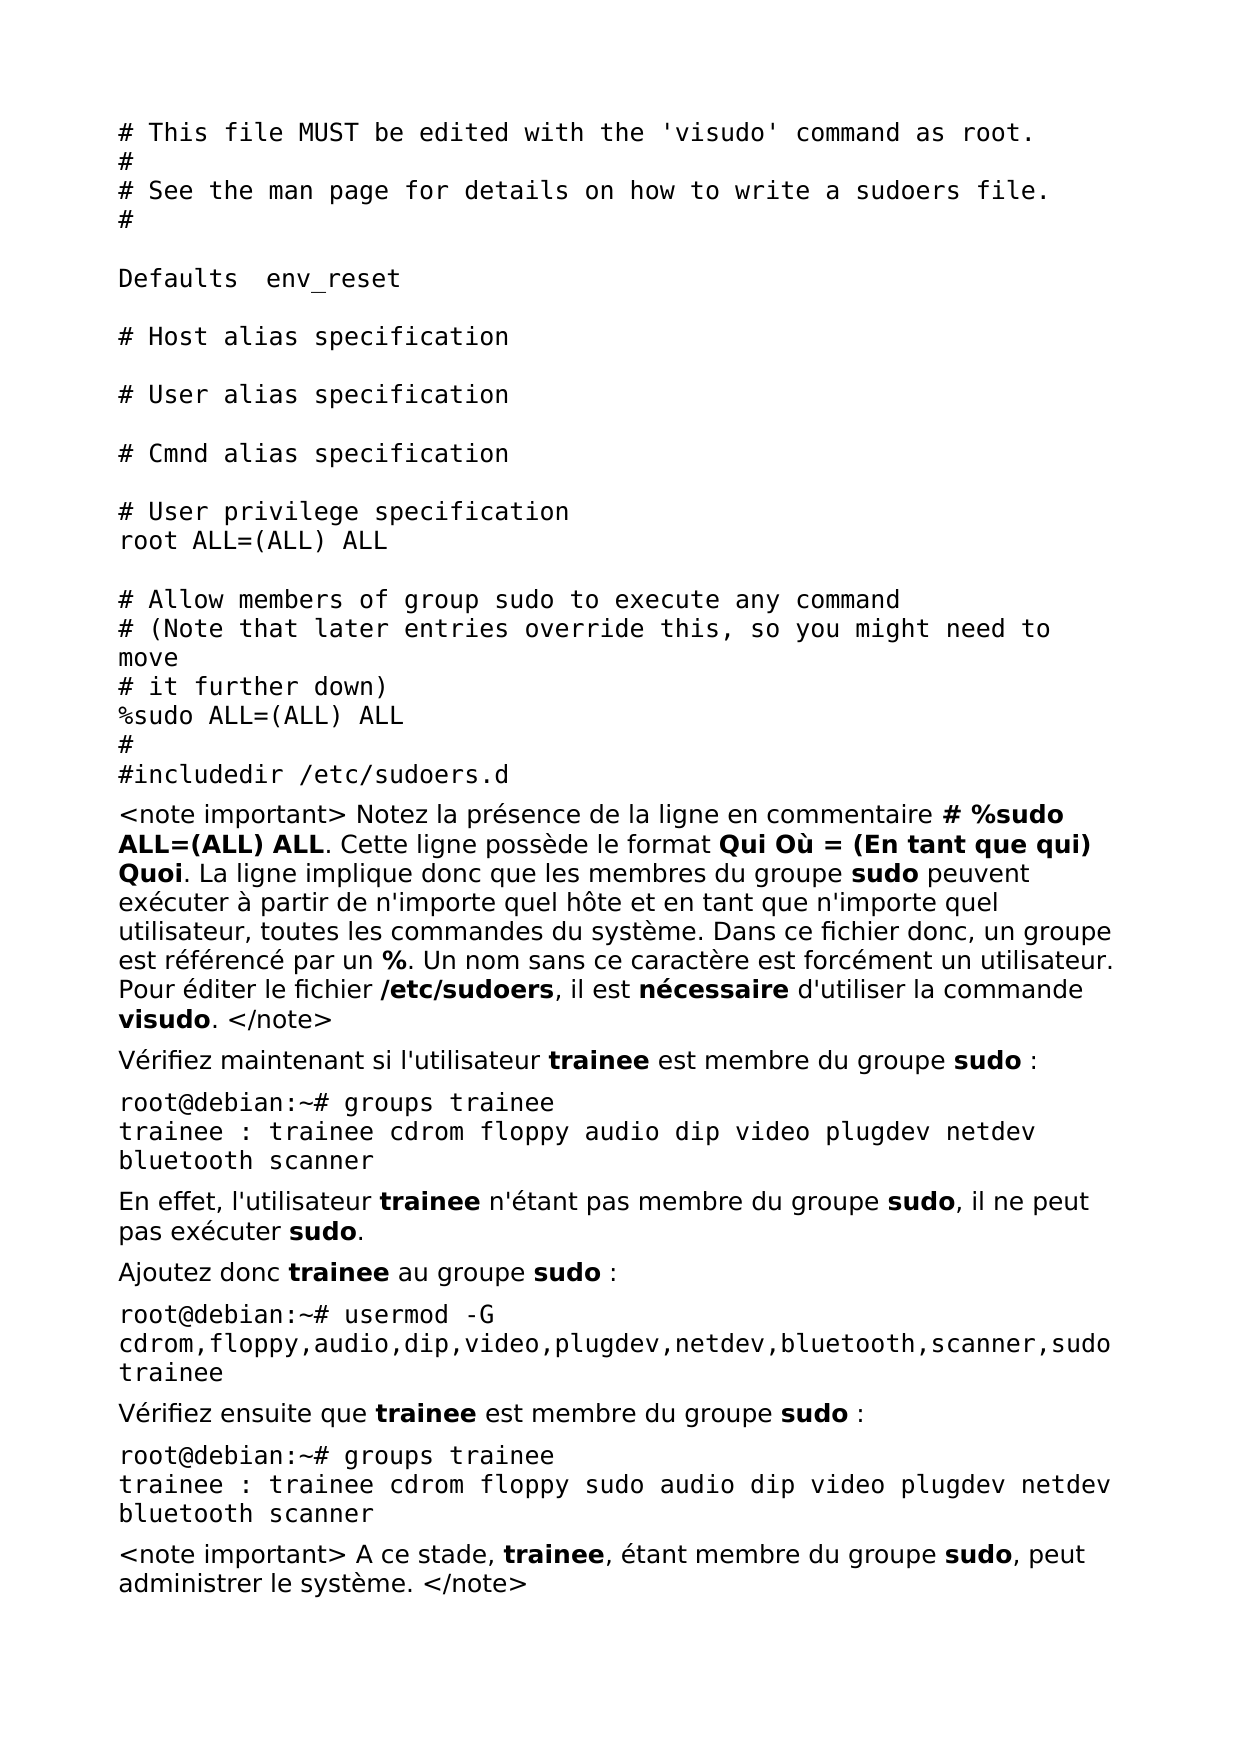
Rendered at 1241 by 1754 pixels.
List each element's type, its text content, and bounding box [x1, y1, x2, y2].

text <note important> Notez la présence de la ligne en commentaire # %sudo ALL=(ALL) ALL. Cette ligne possède le format Qui Où = (En tant que qui) Quoi. La ligne implique donc que les membres du groupe sudo peuvent exécuter à partir de n'importe quel hôte et en tant que n'importe quel utilisateur, toutes les commandes du système. Dans ce fichier donc, un groupe est référencé par un %. Un nom sans ce caractère est forcément un utilisateur. Pour éditer le fichier /etc/sudoers, il est nécessaire d'utiliser la commande visudo. </note> [118, 801, 1122, 1034]
text <note important> A ce stade, trainee, étant membre du groupe sudo, peut administrer le système. </note> [118, 1540, 1122, 1598]
text En effet, l'utilisateur trainee n'étant pas membre du groupe sudo, il ne peut pas exécuter sudo. [118, 1187, 1122, 1246]
text Vérifiez maintenant si l'utilisateur trainee est membre du groupe sudo : [118, 1047, 1122, 1076]
text root@debian:~# groups trainee trainee : trainee cdrom floppy sudo audio dip video plugdev netdev bluetooth scanner [118, 1441, 1122, 1528]
text root@debian:~# groups trainee trainee : trainee cdrom floppy audio dip video plugdev netdev bluetooth scanner [118, 1088, 1122, 1176]
text # This file MUST be edited with the 'visudo' command as root. # # See the man page for details on how to write a sudoers file. # Defaults env_reset # Host alias specification # User alias specification # Cmnd alias specification # User privilege specification root ALL=(ALL) ALL # Allow members of group sudo to execute any command # (Note that later entries override this, so you might need to move # it further down) %sudo ALL=(ALL) ALL # #includedir /etc/sudoers.d [118, 118, 1122, 789]
text root@debian:~# usermod -G cdrom,floppy,audio,dip,video,plugdev,netdev,bluetooth,scanner,sudo trainee [118, 1300, 1122, 1387]
text Vérifiez ensuite que trainee est membre du groupe sudo : [118, 1399, 1122, 1428]
text Ajoutez donc trainee au groupe sudo : [118, 1258, 1122, 1287]
